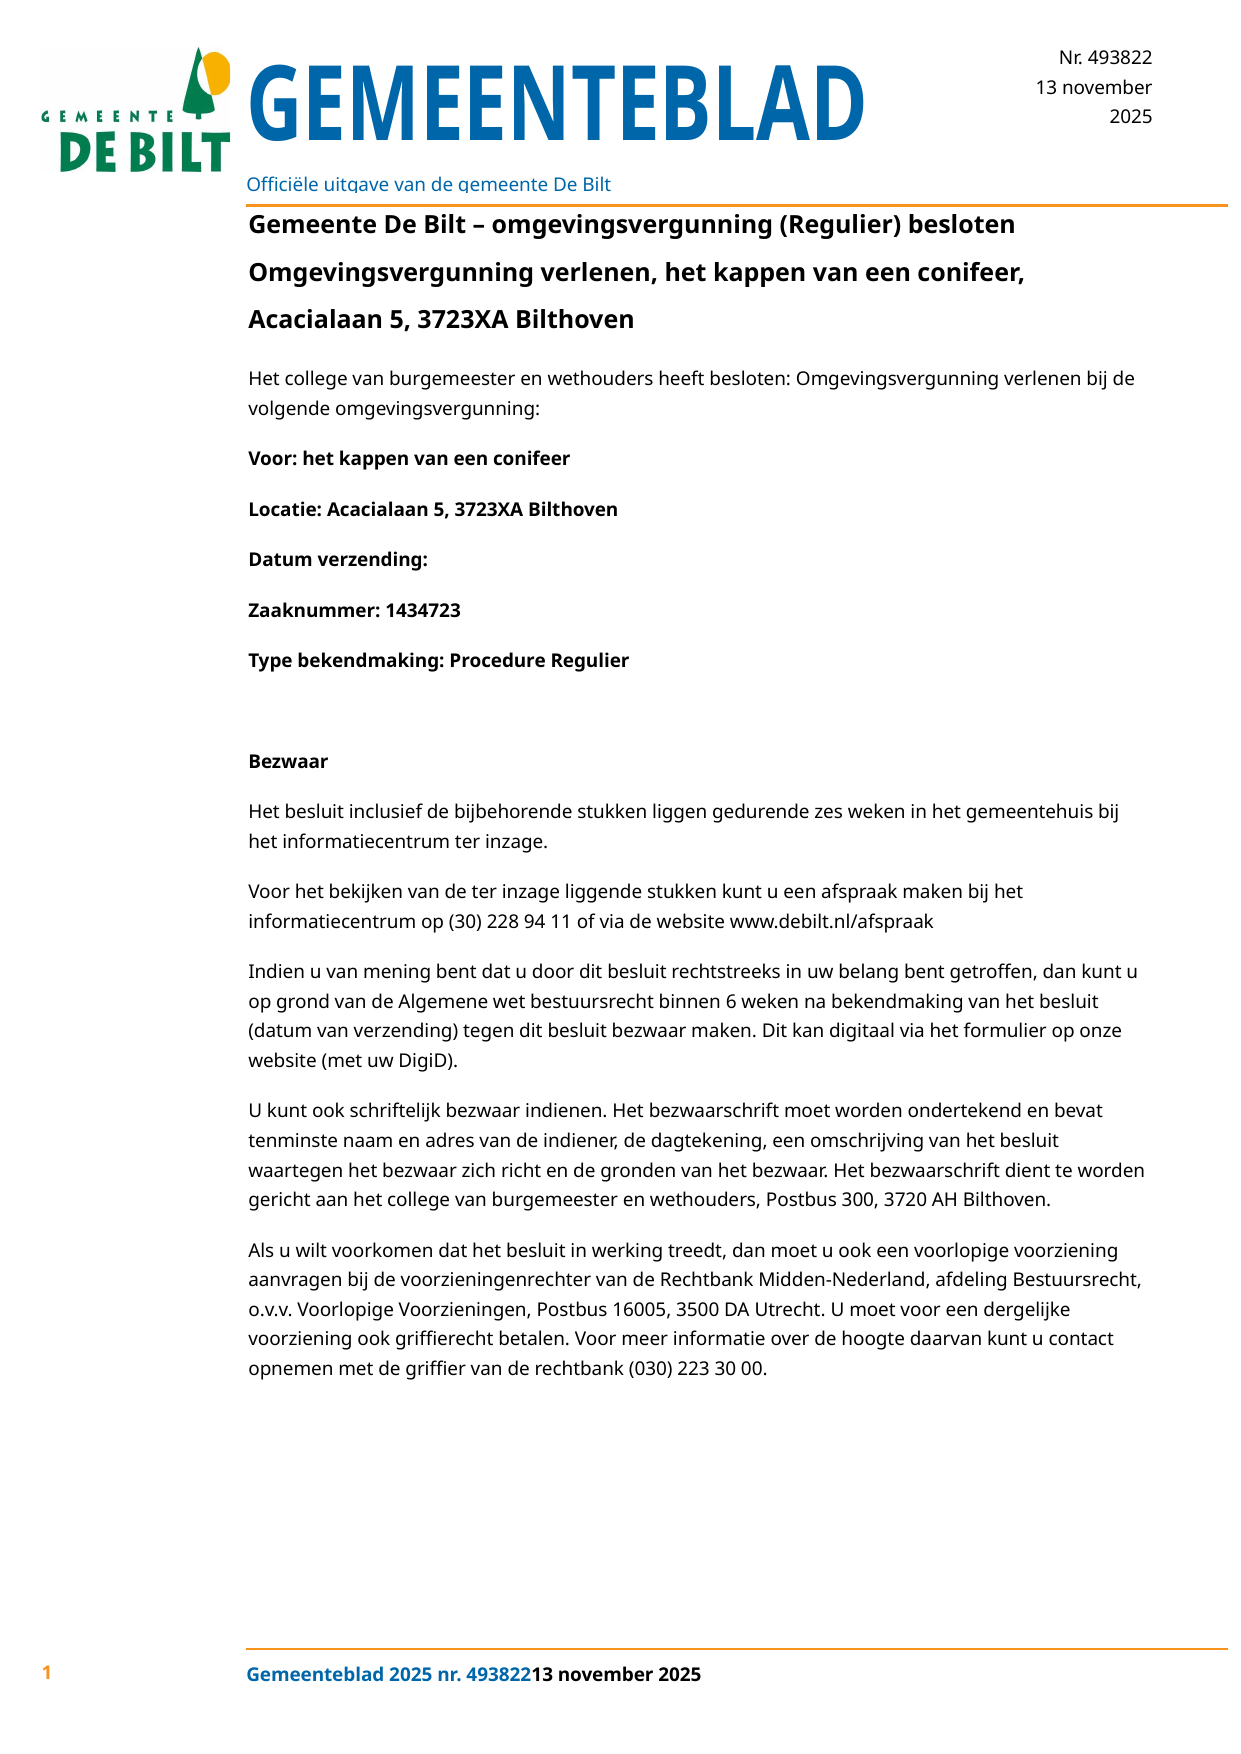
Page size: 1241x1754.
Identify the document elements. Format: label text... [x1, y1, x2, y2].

text Datum verzending: [248, 546, 1152, 572]
text Het college van burgemeester en wethouders heeft besloten: Omgevingsvergunning verlenen bij de volgende omgevingsvergunning: [248, 366, 1152, 421]
text Locatie: Acacialaan 5, 3723XA Bilthoven [248, 496, 1152, 522]
text Zaaknummer: 1434723 [248, 597, 1152, 622]
text Type bekendmaking: Procedure Regulier [248, 647, 1152, 673]
text Bezwaar [248, 748, 1152, 774]
text Voor: het kappen van een conifeer [248, 446, 1152, 471]
text Het besluit inclusief de bijbehorende stukken liggen gedurende zes weken in het gemeentehuis bij het informatiecentrum ter inzage. [248, 798, 1152, 854]
text Voor het bekijken van de ter inzage liggende stukken kunt u een afspraak maken bij het informatiecentrum op (30) 228 94 11 of via de website www.debilt.nl/afspraak [248, 878, 1152, 934]
text Gemeente De Bilt – omgevingsvergunning (Regulier) besloten Omgevingsvergunning verlenen, het kappen van een conifeer, Acacialaan 5, 3723XA Bilthoven [248, 207, 1152, 336]
text Indien u van mening bent dat u door dit besluit rechtstreeks in uw belang bent getroffen, dan kunt u op grond van de Algemene wet bestuursrecht binnen 6 weken na bekendmaking van het besluit (datum van verzending) tegen dit besluit bezwaar maken. Dit kan digitaal via het formulier op onze website (met uw DigiD). [248, 958, 1152, 1073]
text U kunt ook schriftelijk bezwaar indienen. Het bezwaarschrift moet worden ondertekend en bevat tenminste naam en adres van de indiener, de dagtekening, een omschrijving van het besluit waartegen het bezwaar zich richt en de gronden van het bezwaar. Het bezwaarschrift dient te worden gericht aan het college van burgemeester en wethouders, Postbus 300, 3720 AH Bilthoven. [248, 1098, 1152, 1212]
text Als u wilt voorkomen dat het besluit in werking treedt, dan moet u ook een voorlopige voorziening aanvragen bij de voorzieningenrechter van de Rechtbank Midden-Nederland, afdeling Bestuursrecht, o.v.v. Voorlopige Voorzieningen, Postbus 16005, 3500 DA Utrecht. U moet voor een dergelijke voorziening ook griffierecht betalen. Voor meer informatie over de hoogte daarvan kunt u contact opnemen met de griffier van de rechtbank (030) 223 30 00. [248, 1237, 1152, 1381]
picture [41, 47, 231, 172]
